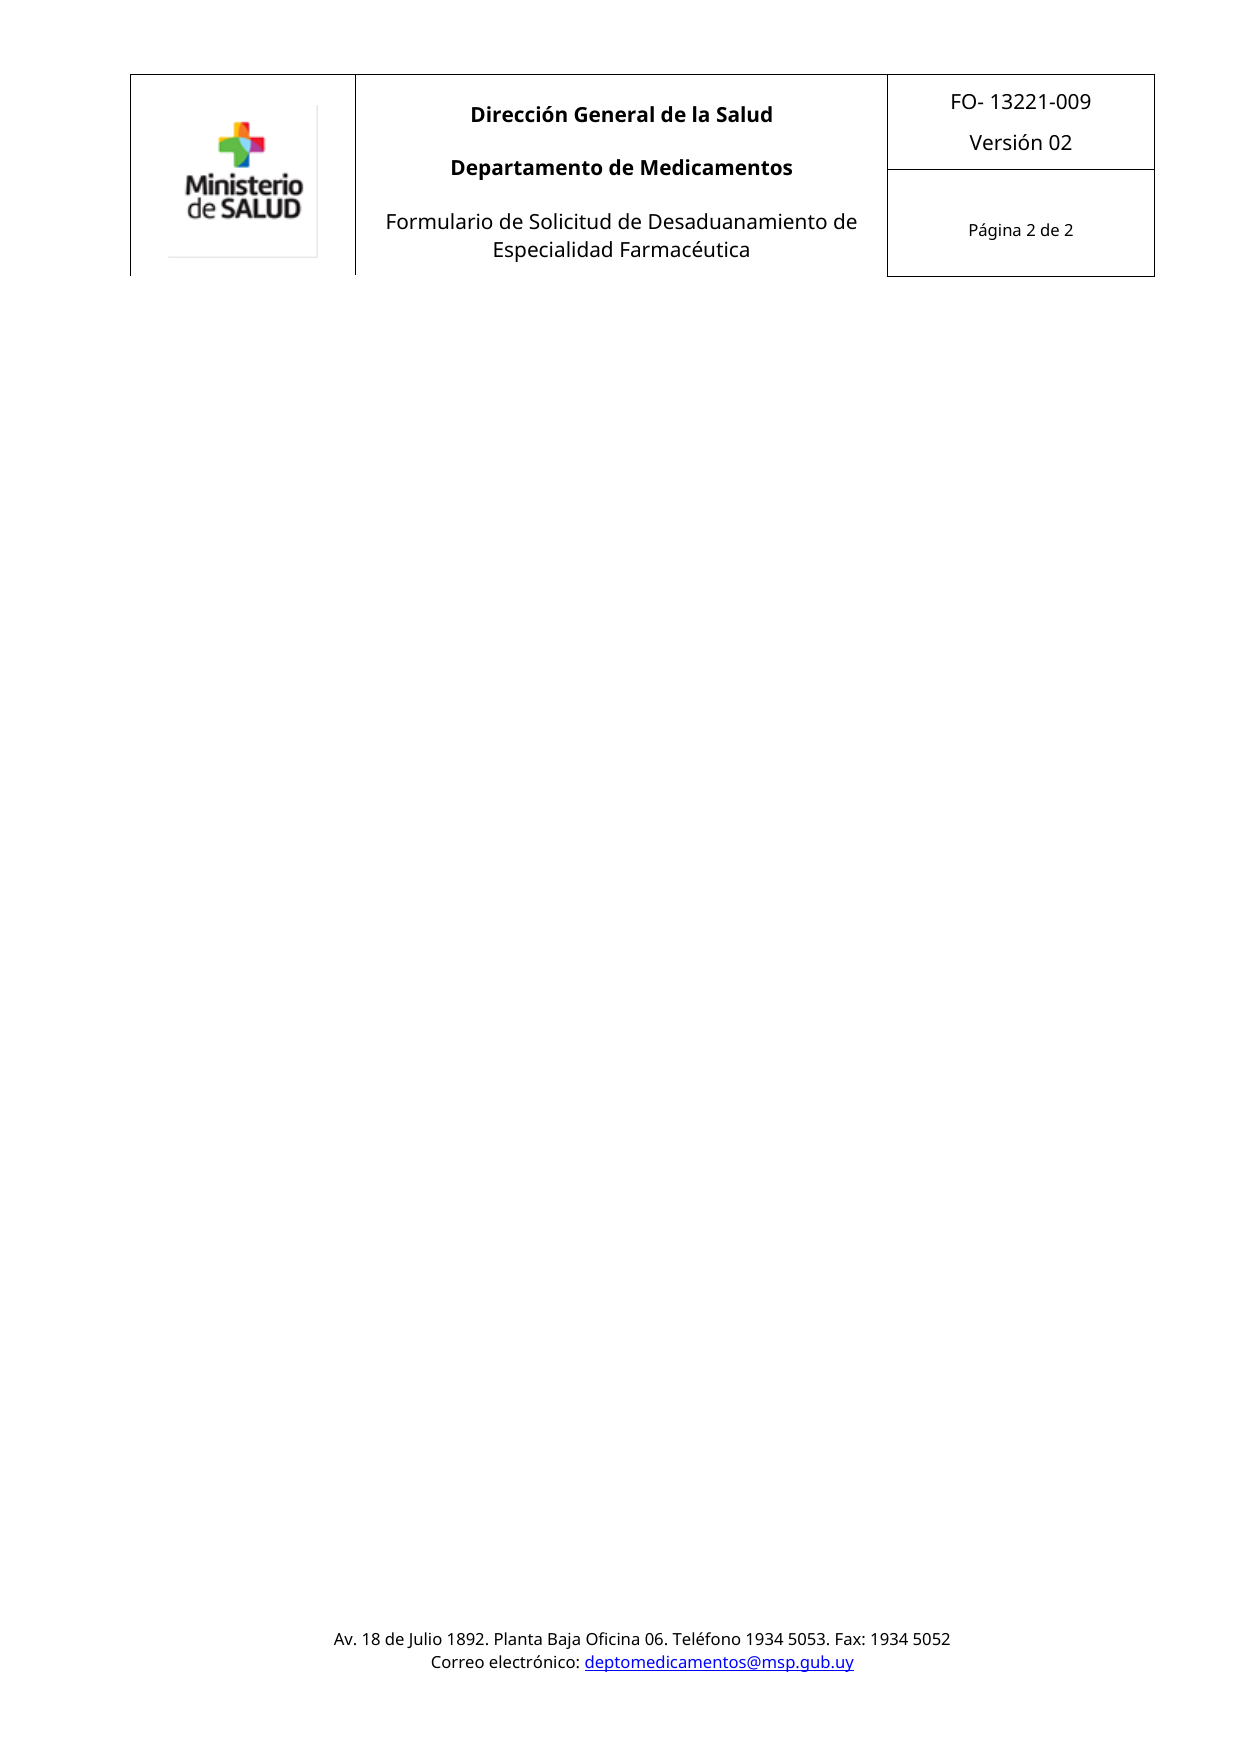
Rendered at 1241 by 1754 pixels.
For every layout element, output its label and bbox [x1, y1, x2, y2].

picture [168, 105, 318, 259]
